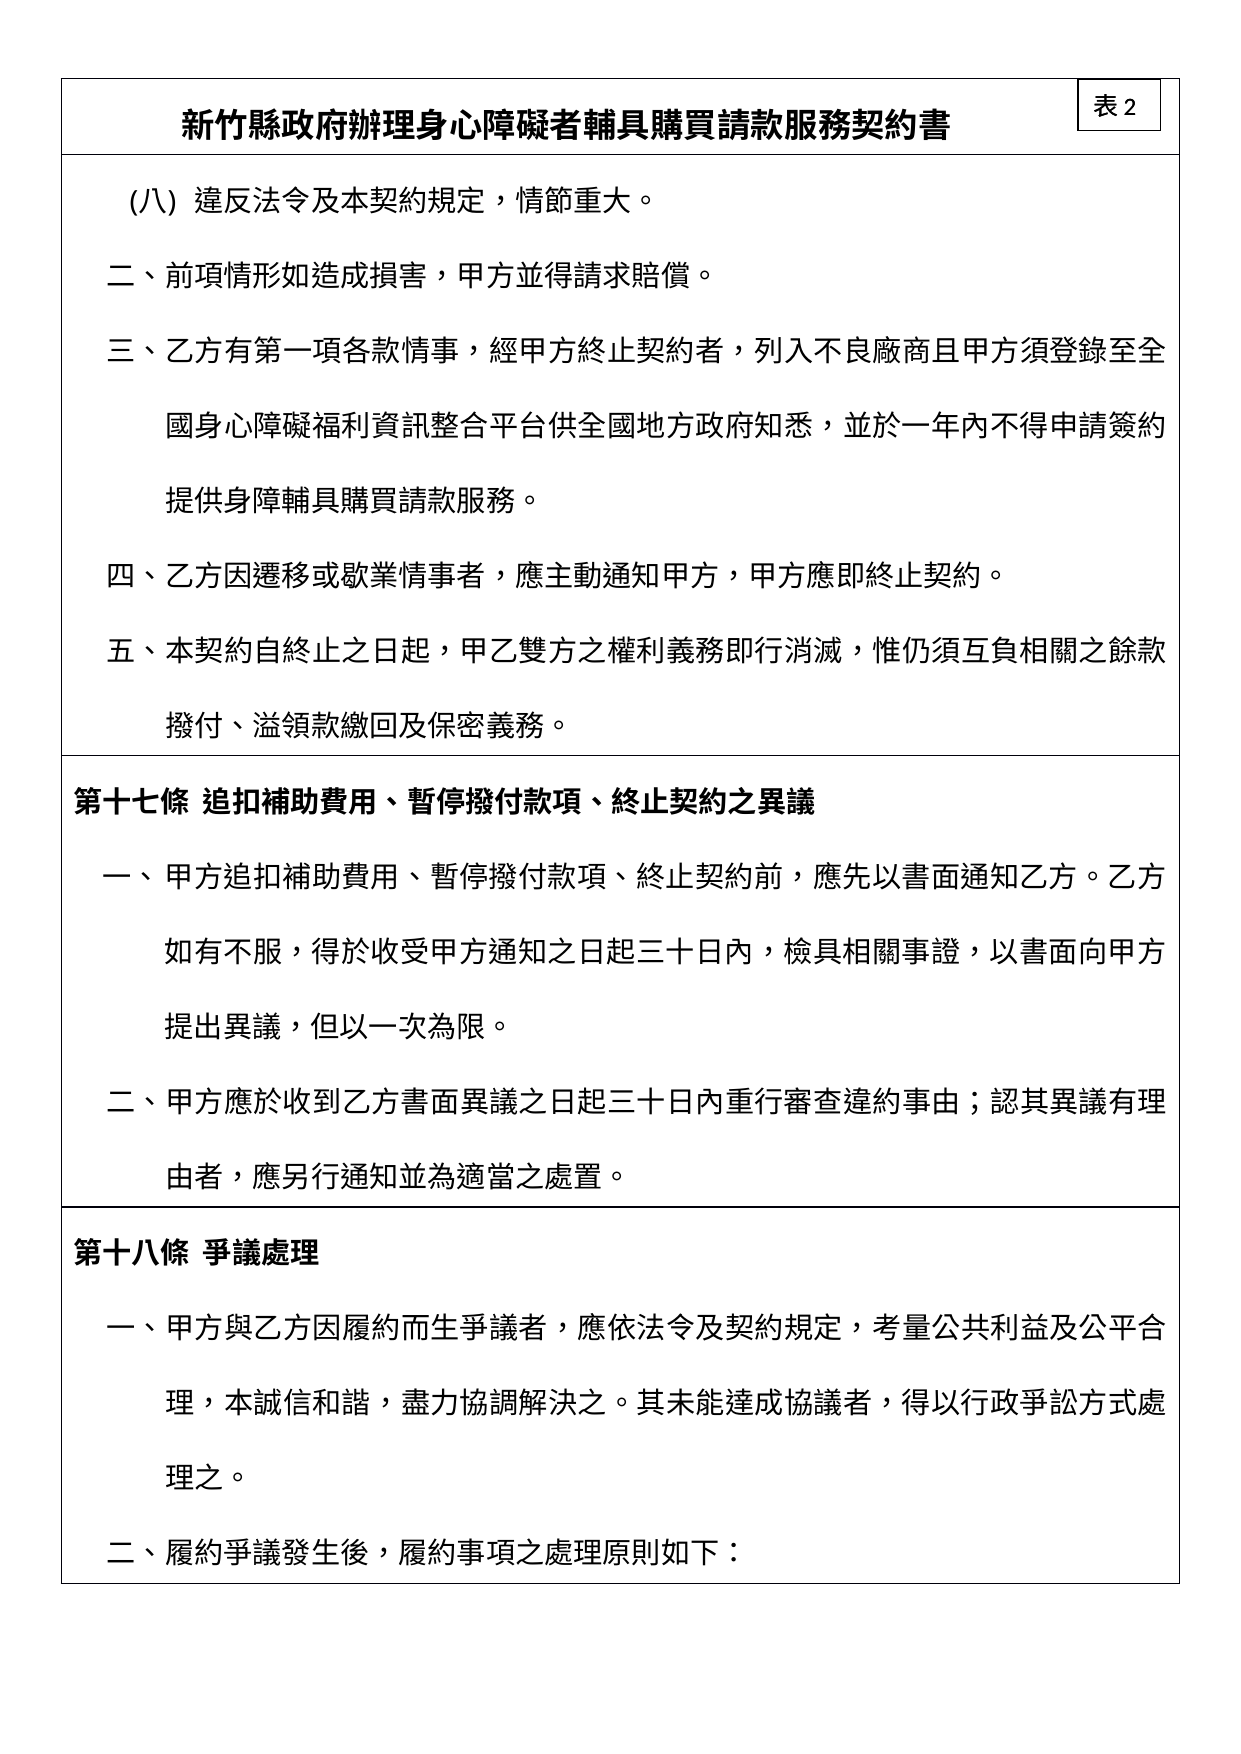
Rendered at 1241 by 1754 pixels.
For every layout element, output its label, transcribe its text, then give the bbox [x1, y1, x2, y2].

table_header 新竹縣政府辦理身心障礙者輔具購買請款服務契約書 [62, 79, 1179, 154]
table_cell 第十八條 爭議處理 甲方與乙方因履約而生爭議者，應依法令及契約規定，考量公共利益及公平合理，本誠信和諧，盡力協調解決之。其未能達成協議者，得以行政爭訟方式處理之。 履約爭議發生後，履約事項之處理原則如下： 與爭議無關或不受影響之部分，乙方應繼續履約。但經甲方同意無須履約者，不在此限。 於爭議期間，甲方得暫停撥付款項予乙方；乙方服務中之個案，不因爭議暫停服務。 本契約所生訴訟，雙方同意標的金額在新臺幣四十萬元以下者，以臺灣新竹地方法院行政訴訟庭為第一審管轄法院；餘以臺北高等行政法院為第一審管轄法院。 [62, 1208, 1179, 1582]
table_cell 第十六條 契約終止 乙方有下列情形之一者，甲方得終止契約： 擅自將業務之全部或一部移轉與第三人。 暫停撥付款項期間，以詐欺或其他不正當行為重複領取補助費用或為虛偽之證明及請領補助費用。 對於甲方建議事項未改善，且經甲方通知限期改善，逾期未改善。 對業務、財務為不實陳報者。 不辦理本契約履約服務項目，經甲方通知限期改善，逾期未改善。 違反專業倫理守則，經甲方通知限期改善，逾期未改善。 偽造或變造契約或履約相關文件，經查明屬實。 違反法令及本契約規定，情節重大。 前項情形如造成損害，甲方並得請求賠償。 乙方有第一項各款情事，經甲方終止契約者，列入不良廠商且甲方須登錄至全國身心障礙福利資訊整合平台供全國地方政府知悉，並於一年內不得申請簽約提供身障輔具購買請款服務。 乙方因遷移或歇業情事者，應主動通知甲方，甲方應即終止契約。 本契約自終止之日起，甲乙雙方之權利義務即行消滅，惟仍須互負相關之餘款撥付、溢領款繳回及保密義務。 [62, 155, 1179, 755]
table_cell 第十七條 追扣補助費用、暫停撥付款項、終止契約之異議 甲方追扣補助費用、暫停撥付款項、終止契約前，應先以書面通知乙方。乙方如有不服，得於收受甲方通知之日起三十日內，檢具相關事證，以書面向甲方提出異議，但以一次為限。 甲方應於收到乙方書面異議之日起三十日內重行審查違約事由；認其異議有理由者，應另行通知並為適當之處置。 [62, 756, 1179, 1206]
